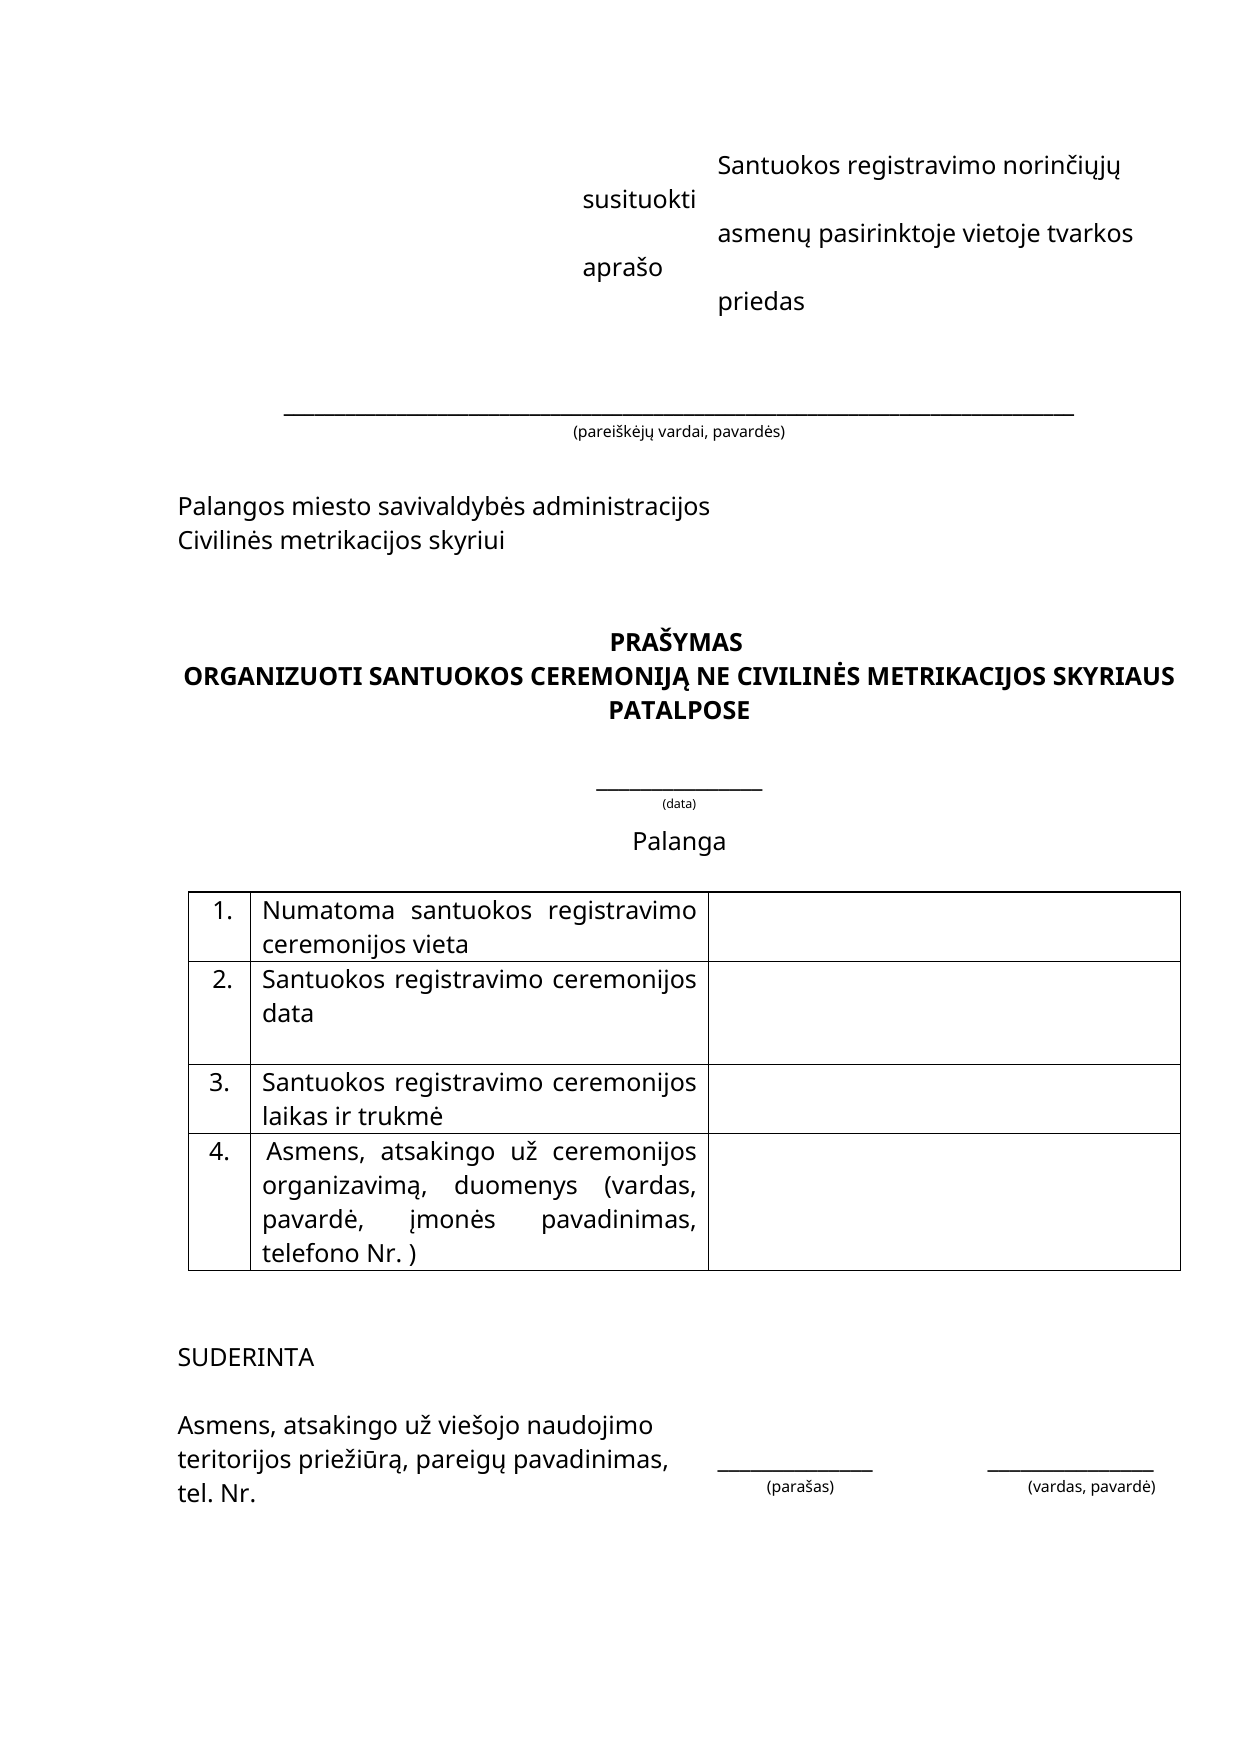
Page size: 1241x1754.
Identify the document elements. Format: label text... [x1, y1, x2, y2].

table_cell 2. [189, 962, 250, 1064]
table_cell Santuokos registravimo ceremonijos data [251, 962, 708, 1064]
text tel. Nr. (parašas) (vardas, pavardė) [177, 1476, 1181, 1510]
text Civilinės metrikacijos skyriui [177, 522, 1181, 556]
text Santuokos registravimo norinčiųjų susituokti [582, 148, 1181, 216]
text Palanga [177, 823, 1181, 857]
text SUDERINTA [177, 1339, 1181, 1373]
text (pareiškėjų vardai, pavardės) [177, 420, 1181, 454]
table_header [709, 893, 1180, 961]
text PRAŠYMAS [177, 624, 1181, 658]
table_cell 3. [189, 1065, 250, 1133]
table_header 1. [189, 893, 250, 961]
table_cell [709, 1065, 1180, 1133]
text Asmens, atsakingo už viešojo naudojimo [177, 1407, 1181, 1442]
table_cell [709, 962, 1180, 1064]
table_header Numatoma santuokos registravimo ceremonijos vieta [251, 893, 708, 961]
text (data) [177, 795, 1181, 823]
text priedas [582, 284, 1181, 318]
text Palangos miesto savivaldybės administracijos [177, 488, 1181, 522]
text teritorijos priežiūrą, pareigų pavadinimas, ______________ _______________ [177, 1442, 1181, 1476]
table_cell [709, 1134, 1180, 1270]
table_cell Asmens, atsakingo už ceremonijos organizavimą, duomenys (vardas, pavardė, įmonės pavadinimas, telefono Nr. ) [251, 1134, 708, 1270]
table_cell 4. [189, 1134, 250, 1270]
text _____________________________________________________________________________ [177, 386, 1181, 420]
text ORGANIZUOTI SANTUOKOS CEREMONIJĄ NE CIVILINĖS METRIKACIJOS SKYRIAUS PATALPOSE [177, 658, 1181, 727]
text asmenų pasirinktoje vietoje tvarkos aprašo [582, 216, 1181, 284]
text _______________ [177, 761, 1181, 795]
table_cell Santuokos registravimo ceremonijos laikas ir trukmė [251, 1065, 708, 1133]
